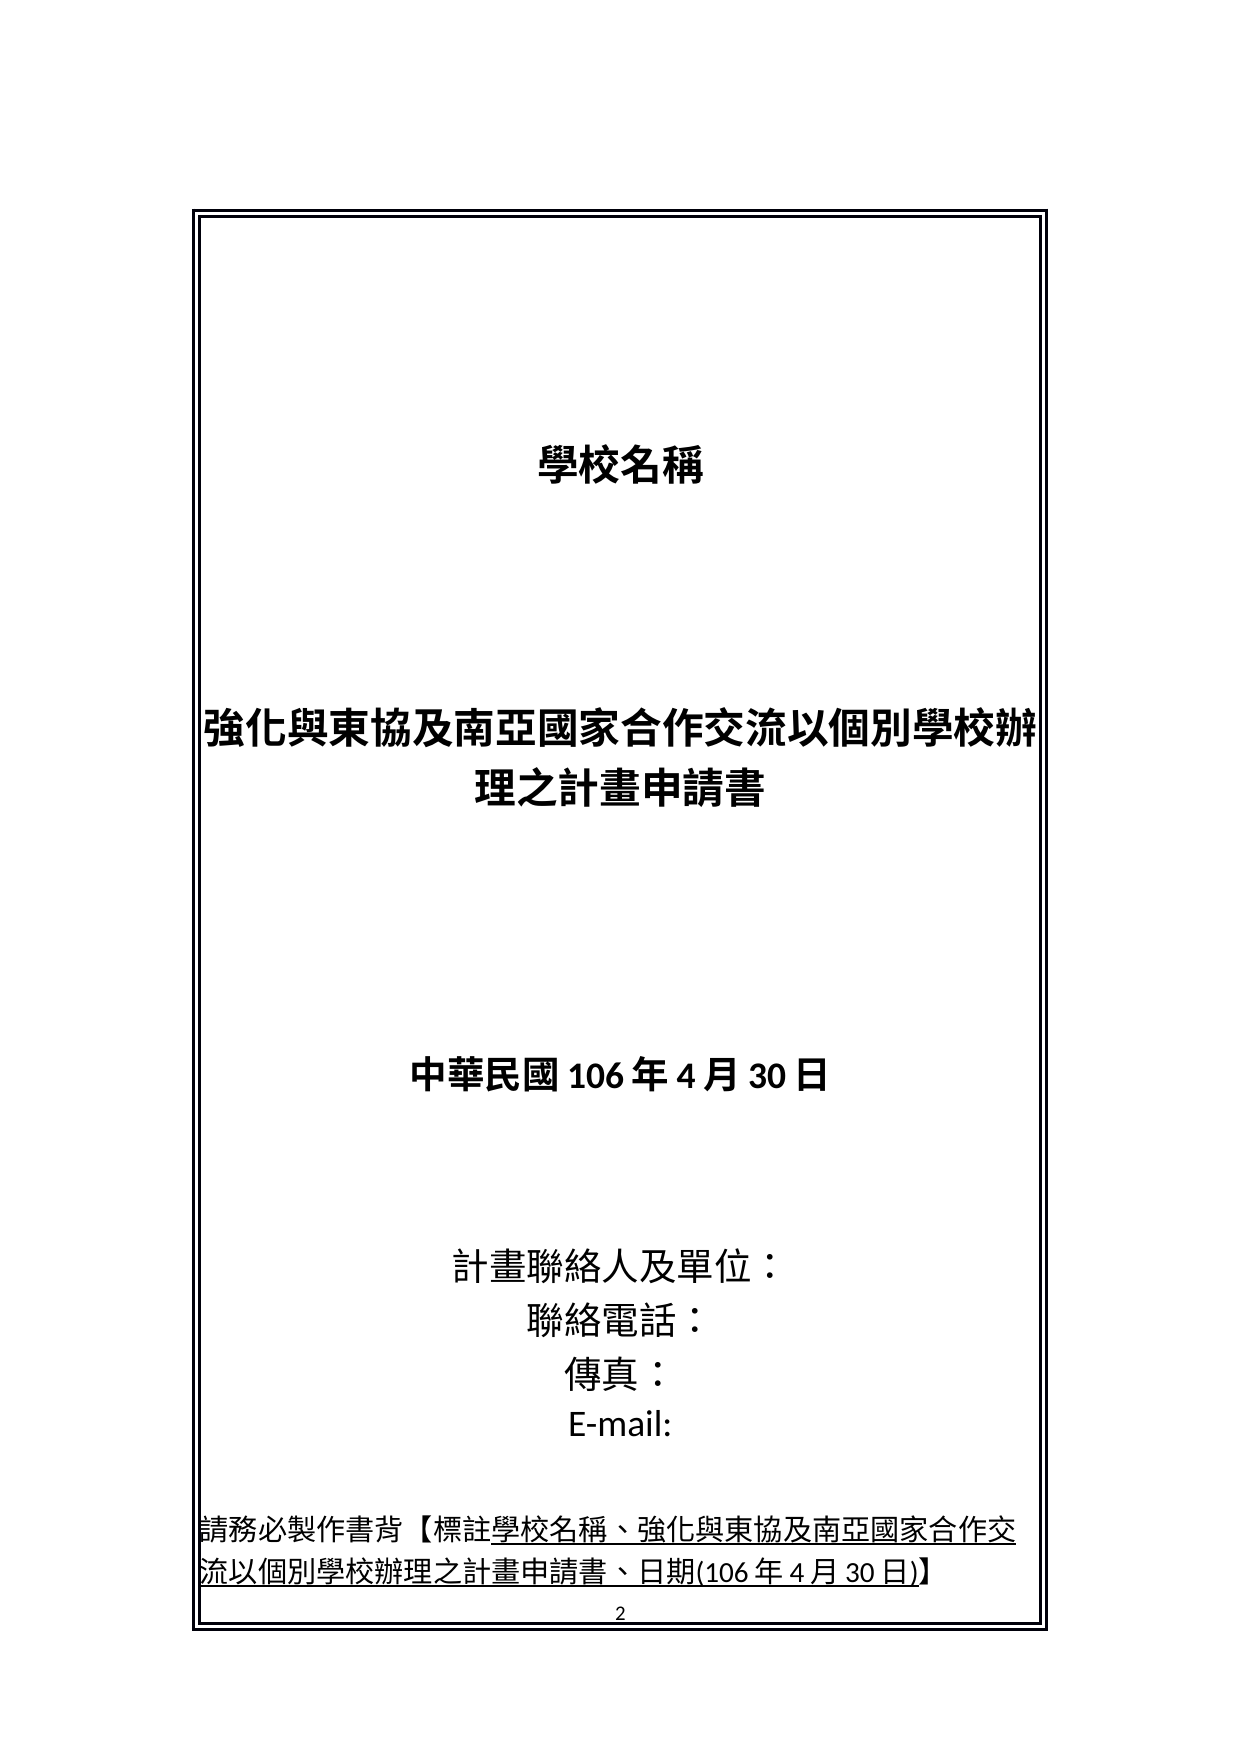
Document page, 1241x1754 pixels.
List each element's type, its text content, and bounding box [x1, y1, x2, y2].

table_header 學校名稱 強化與東協及南亞國家合作交流以個別學校辦理之計畫申請書 中華民國106年4月30日 計畫聯絡人及單位： 聯絡電話： 傳真： E-mail: 請務必製作書背【標註學校名稱、強化與東協及南亞國家合作交流以個別學校辦理之計畫申請書、日期(106年4月30日)】 [197, 212, 1043, 1622]
